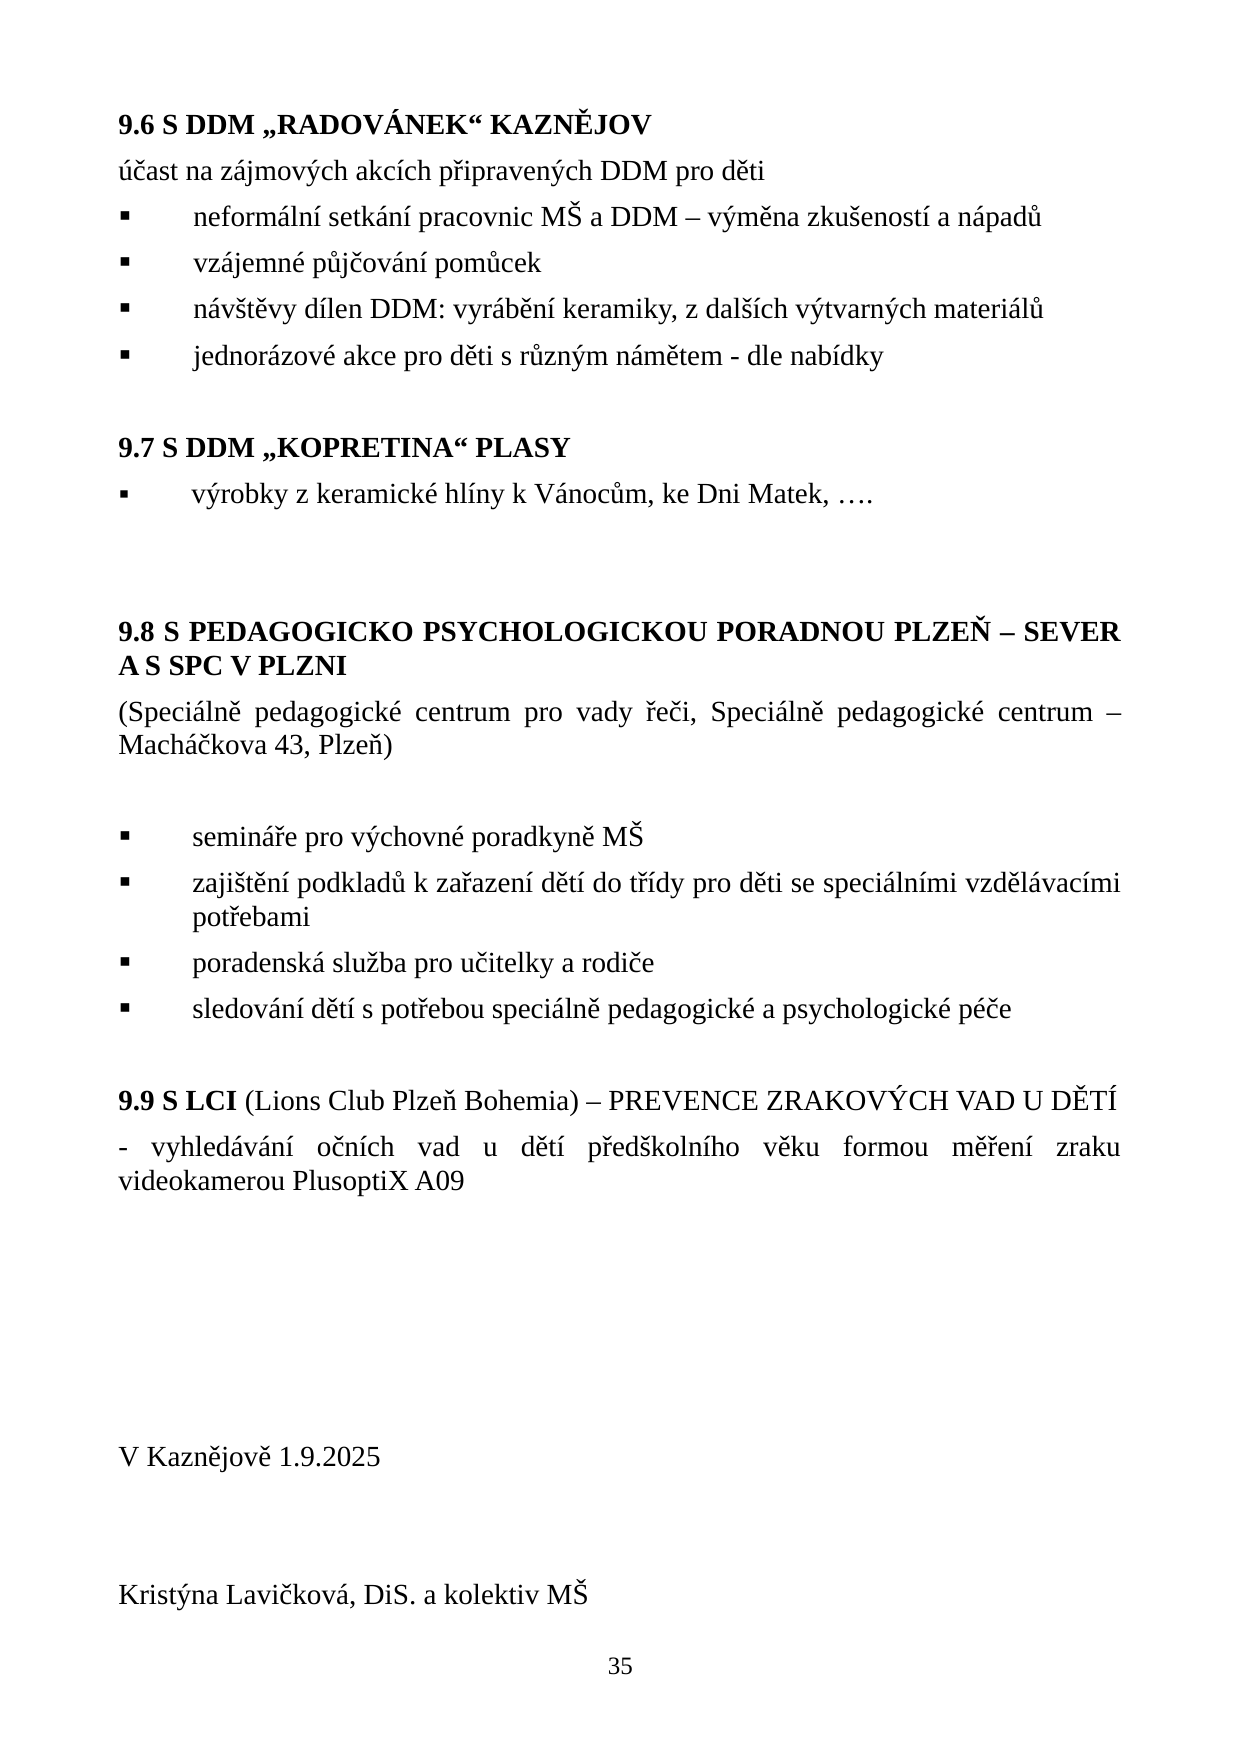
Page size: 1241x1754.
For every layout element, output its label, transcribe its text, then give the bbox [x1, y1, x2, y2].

text 9.6 S DDM „RADOVÁNEK“ KAZNĚJOV [118, 107, 1122, 141]
text - vyhledávání očních vad u dětí předškolního věku formou měření zraku videokamerou PlusoptiX A09 [118, 1129, 1122, 1197]
list vzájemné půjčování pomůcek [118, 246, 1122, 279]
list poradenská služba pro učitelky a rodiče [118, 945, 1122, 979]
text účast na zájmových akcích připravených DDM pro děti [118, 153, 1122, 187]
list výrobky z keramické hlíny k Vánocům, ke Dni Matek, …. [118, 476, 1122, 509]
list návštěvy dílen DDM: vyrábění keramiky, z dalších výtvarných materiálů [118, 292, 1122, 325]
list semináře pro výchovné poradkyně MŠ [118, 819, 1122, 853]
list sledování dětí s potřebou speciálně pedagogické a psychologické péče [118, 991, 1122, 1025]
text V Kaznějově 1.9.2025 [118, 1439, 1122, 1473]
text 9.8 S PEDAGOGICKO PSYCHOLOGICKOU PORADNOU PLZEŇ – SEVER A S SPC V PLZNI [118, 614, 1122, 681]
list jednorázové akce pro děti s různým námětem - dle nabídky [118, 338, 1122, 371]
text 9.9 S LCI (Lions Club Plzeň Bohemia) – PREVENCE ZRAKOVÝCH VAD U DĚTÍ [118, 1083, 1122, 1117]
list neformální setkání pracovnic MŠ a DDM – výměna zkušeností a nápadů [118, 199, 1122, 233]
list zajištění podkladů k zařazení dětí do třídy pro děti se speciálními vzdělávacími potřebami [118, 866, 1122, 933]
text (Speciálně pedagogické centrum pro vady řeči, Speciálně pedagogické centrum – Macháčkova 43, Plzeň) [118, 694, 1122, 761]
text 9.7 S DDM „KOPRETINA“ PLASY [118, 430, 1122, 463]
text Kristýna Lavičková, DiS. a kolektiv MŠ [118, 1577, 1122, 1611]
